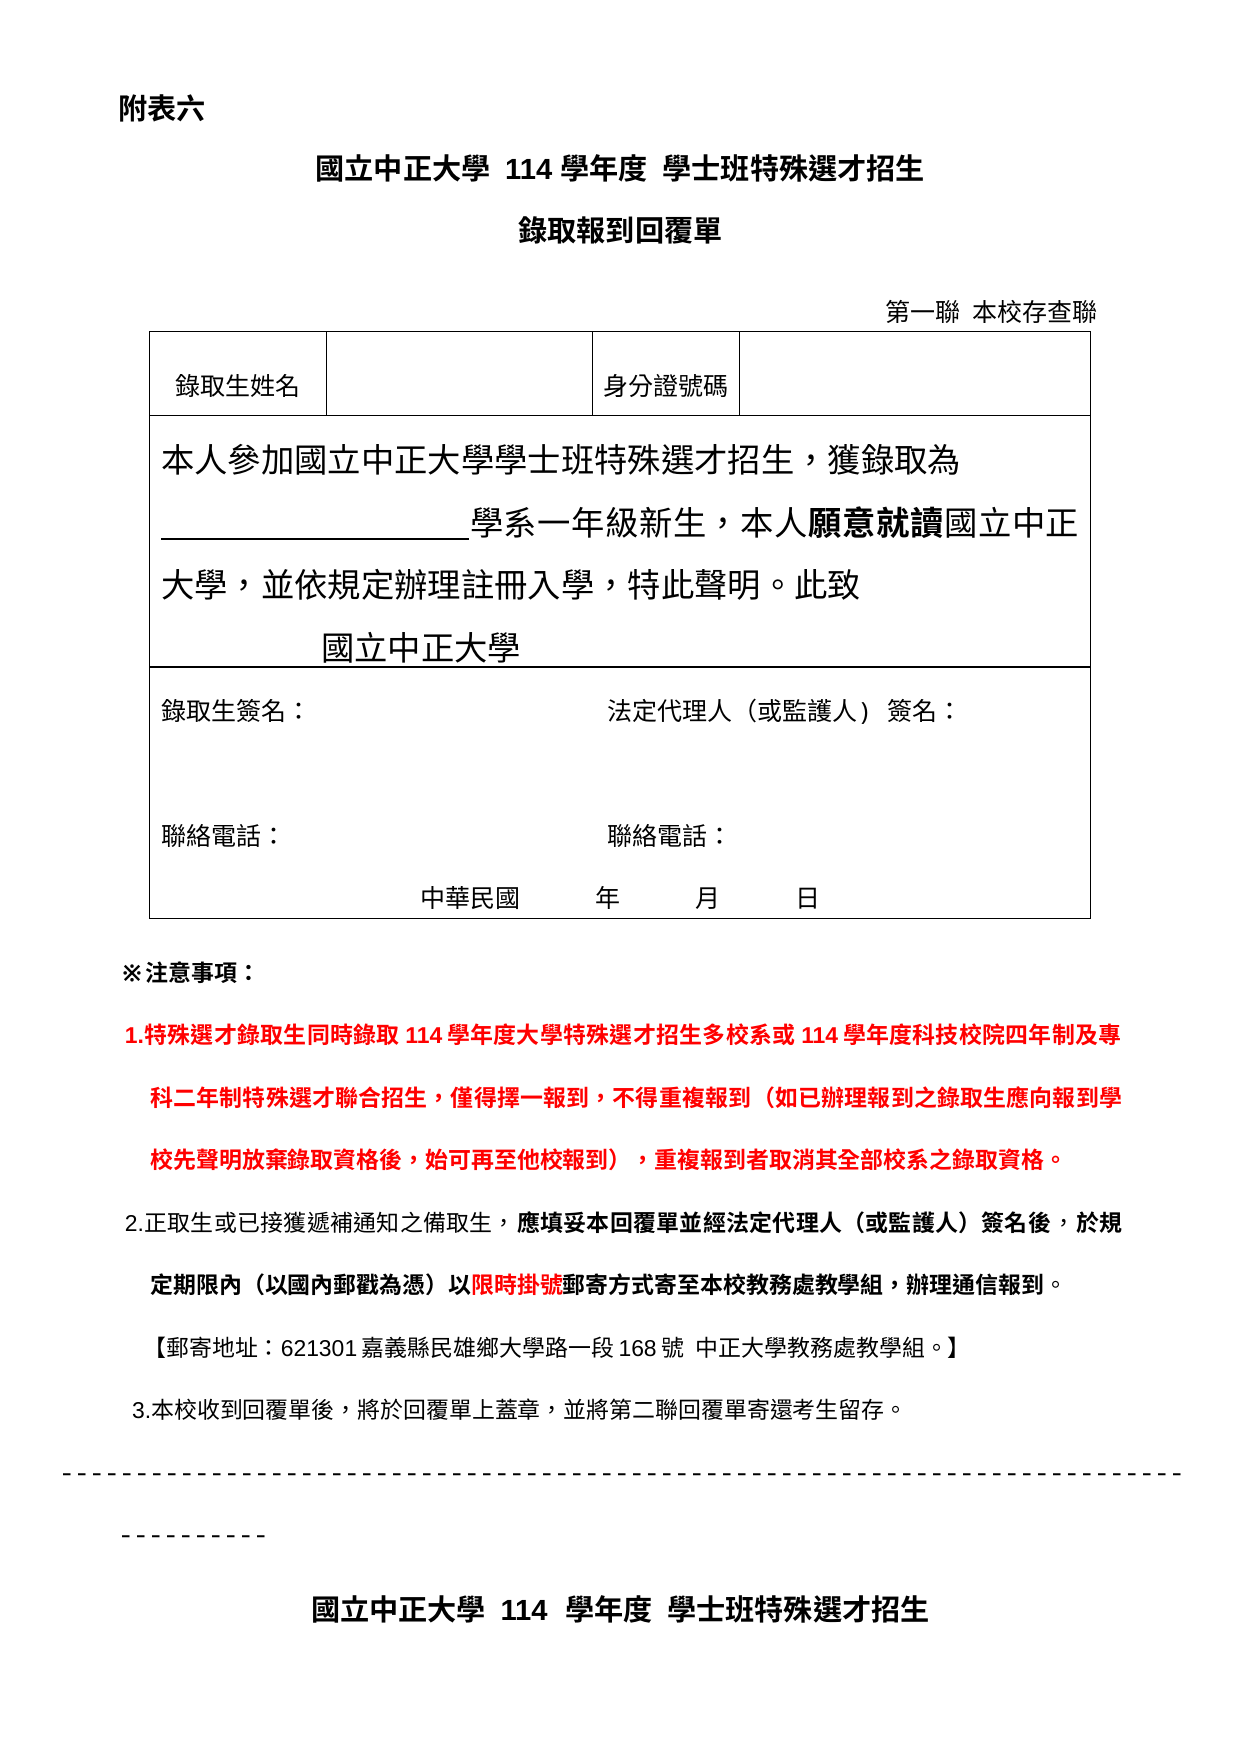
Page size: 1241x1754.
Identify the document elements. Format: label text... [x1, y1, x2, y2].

table_header 身分證號碼 [593, 332, 739, 415]
table_cell 中華民國 年 月 日 [150, 855, 1090, 917]
table_header [740, 332, 1090, 415]
text 國立中正大學 114 學年度 學士班特殊選才招生 [118, 1566, 1122, 1628]
table_header [327, 332, 592, 415]
text 3.本校收到回覆單後，將於回覆單上蓋章，並將第二聯回覆單寄還考生留存。 [118, 1367, 1122, 1430]
table_cell 法定代理人（或監護人) 簽名： 聯絡電話： [596, 668, 1090, 855]
text 1.特殊選才錄取生同時錄取114學年度大學特殊選才招生多校系或114學年度科技校院四年制及專科二年制特殊選才聯合招生，僅得擇一報到，不得重複報到（如已辦理報到之錄取生應向報到學校先聲明放棄錄取資格後，始可再至他校報到），重複報到者取消其全部校系之錄取資格。 [118, 992, 1122, 1180]
text ------------------------------------------------------------------------------------- [59, 1430, 1196, 1555]
text 【郵寄地址：621301嘉義縣民雄鄉大學路一段168號 中正大學教務處教學組。】 [143, 1305, 1122, 1367]
table_cell 本人參加國立中正大學學士班特殊選才招生，獲錄取為 學系一年級新生，本人願意就讀國立中正大學，並依規定辦理註冊入學，特此聲明。此致 國立中正大學 [150, 416, 1090, 666]
text 國立中正大學 114 學年度 學士班特殊選才招生 [118, 125, 1122, 187]
table_cell 錄取生簽名： 聯絡電話： [150, 668, 596, 855]
text 錄取報到回覆單 [118, 187, 1122, 250]
text 第一聯 本校存查聯 [118, 269, 1097, 331]
text 2.正取生或已接獲遞補通知之備取生，應填妥本回覆單並經法定代理人（或監護人）簽名後，於規定期限內（以國內郵戳為憑）以限時掛號郵寄方式寄至本校教務處教學組，辦理通信報到。 [118, 1180, 1122, 1305]
table_header 錄取生姓名 [150, 332, 326, 415]
text 附表六 [118, 96, 1122, 125]
text ※注意事項： [118, 930, 1122, 992]
